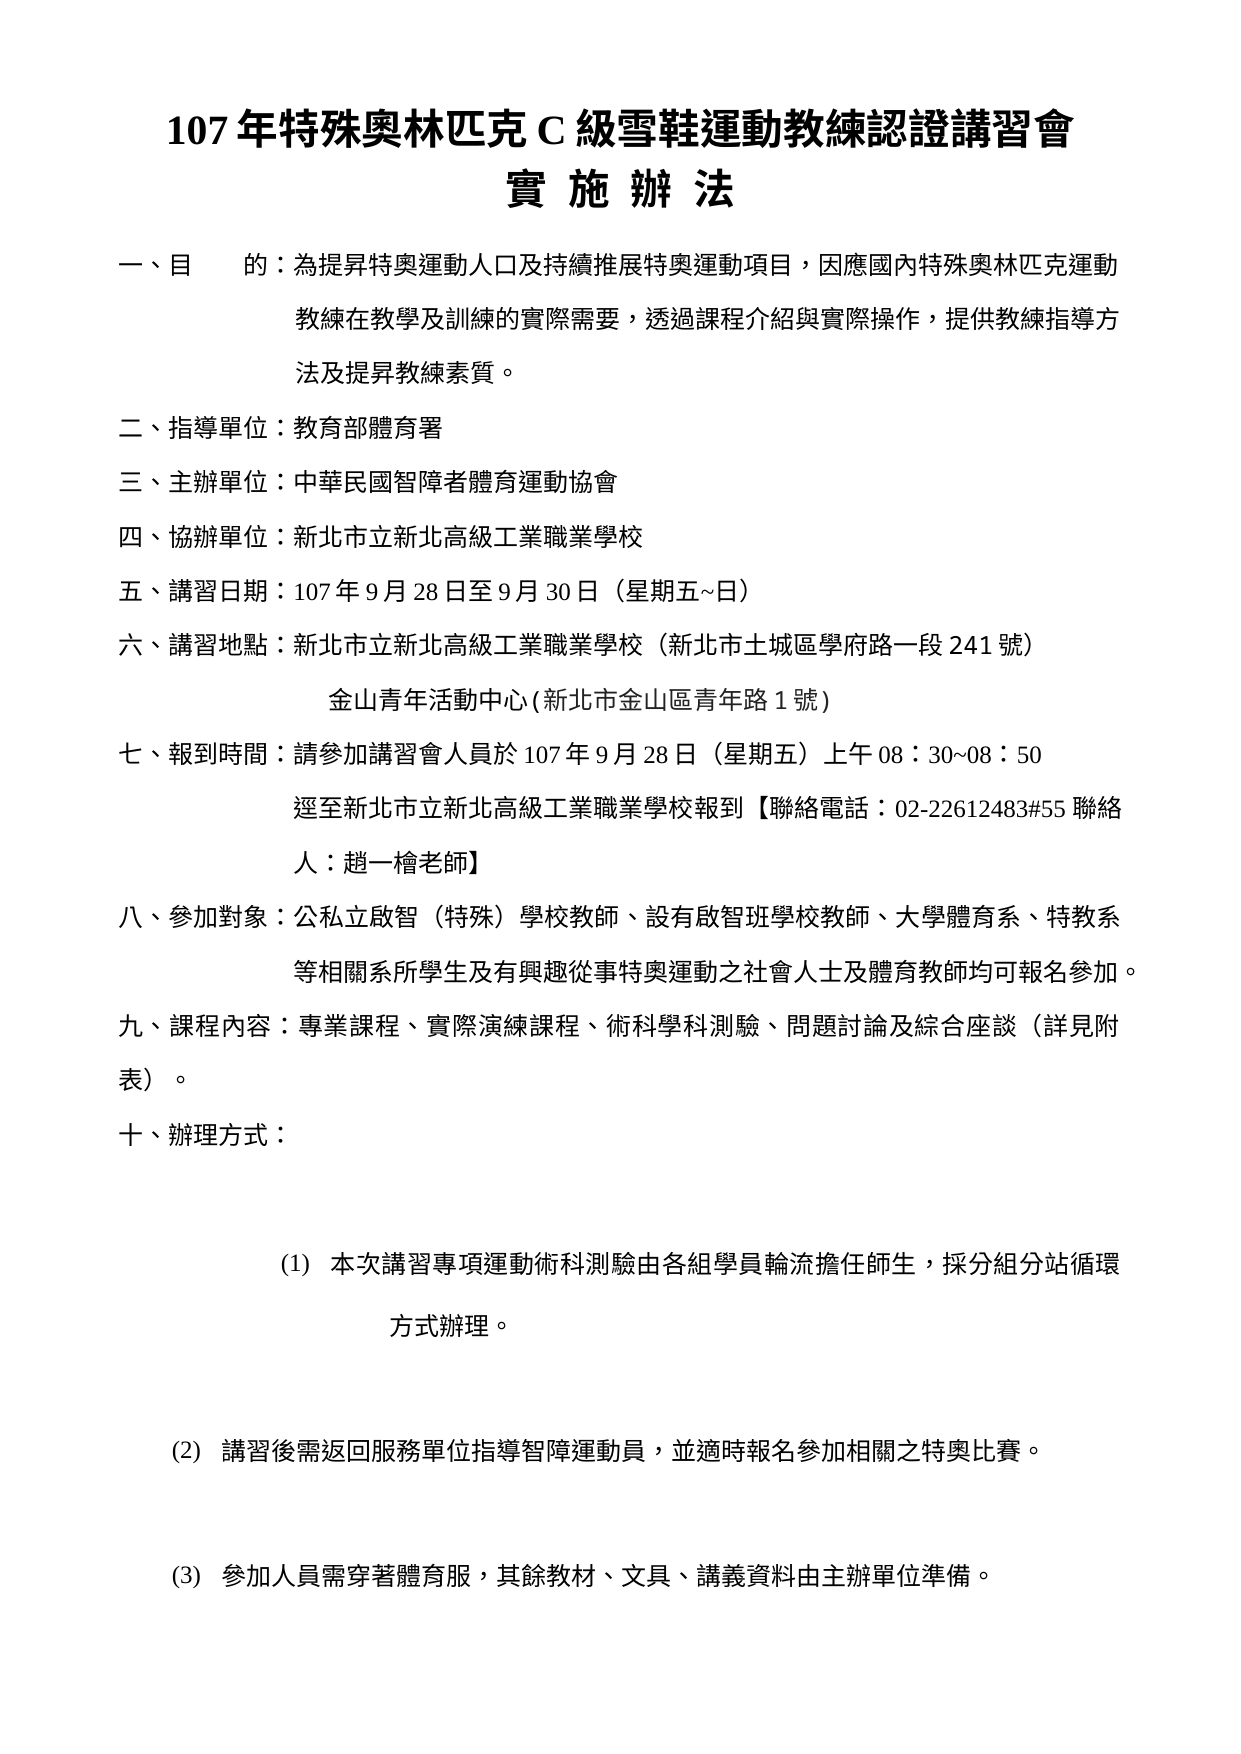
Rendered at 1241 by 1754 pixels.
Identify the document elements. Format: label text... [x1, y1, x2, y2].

text 三、主辦單位：中華民國智障者體育運動協會 [118, 463, 1122, 499]
text 九、課程內容：專業課程、實際演練課程、術科學科測驗、問題討論及綜合座談（詳見附表）。 [118, 1006, 1122, 1097]
text 七、報到時間：請參加講習會人員於107年9月28日（星期五）上午08：30~08：50 [118, 734, 1122, 771]
text 五、講習日期：107年9月28日至9月30日（星期五~日） [118, 571, 1122, 608]
text 四、協辦單位：新北市立新北高級工業職業學校 [118, 517, 1122, 553]
text 逕至新北市立新北高級工業職業學校報到【聯絡電話：02-22612483#55 聯絡人：趙一檜老師】 [293, 789, 1122, 879]
text 金山青年活動中心(新北市金山區青年路1號) [118, 680, 1122, 716]
text 實 施 辦 法 [118, 156, 1122, 245]
list 本次講習專項運動術科測驗由各組學員輪流擔任師生，採分組分站循環方式辦理。 [281, 1221, 1122, 1346]
text 十、辦理方式： [118, 1115, 1122, 1151]
text 八、參加對象：公私立啟智（特殊）學校教師、設有啟智班學校教師、大學體育系、特教系等相關系所學生及有興趣從事特奧運動之社會人士及體育教師均可報名參加。 [118, 898, 1122, 988]
list 講習後需返回服務單位指導智障運動員，並適時報名參加相關之特奧比賽。 [172, 1408, 1122, 1471]
list 參加人員需穿著體育服，其餘教材、文具、講義資料由主辦單位準備。 [172, 1533, 1122, 1596]
text 107年特殊奧林匹克C級雪鞋運動教練認證講習會 [118, 96, 1122, 156]
text 六、講習地點：新北市立新北高級工業職業學校（新北市土城區學府路一段241號） [118, 626, 1122, 662]
text 一、目 的：為提昇特奧運動人口及持續推展特奧運動項目，因應國內特殊奧林匹克運動教練在教學及訓練的實際需要，透過課程介紹與實際操作，提供教練指導方法及提昇教練素質。 [118, 245, 1122, 390]
text 二、指導單位：教育部體育署 [118, 408, 1122, 444]
